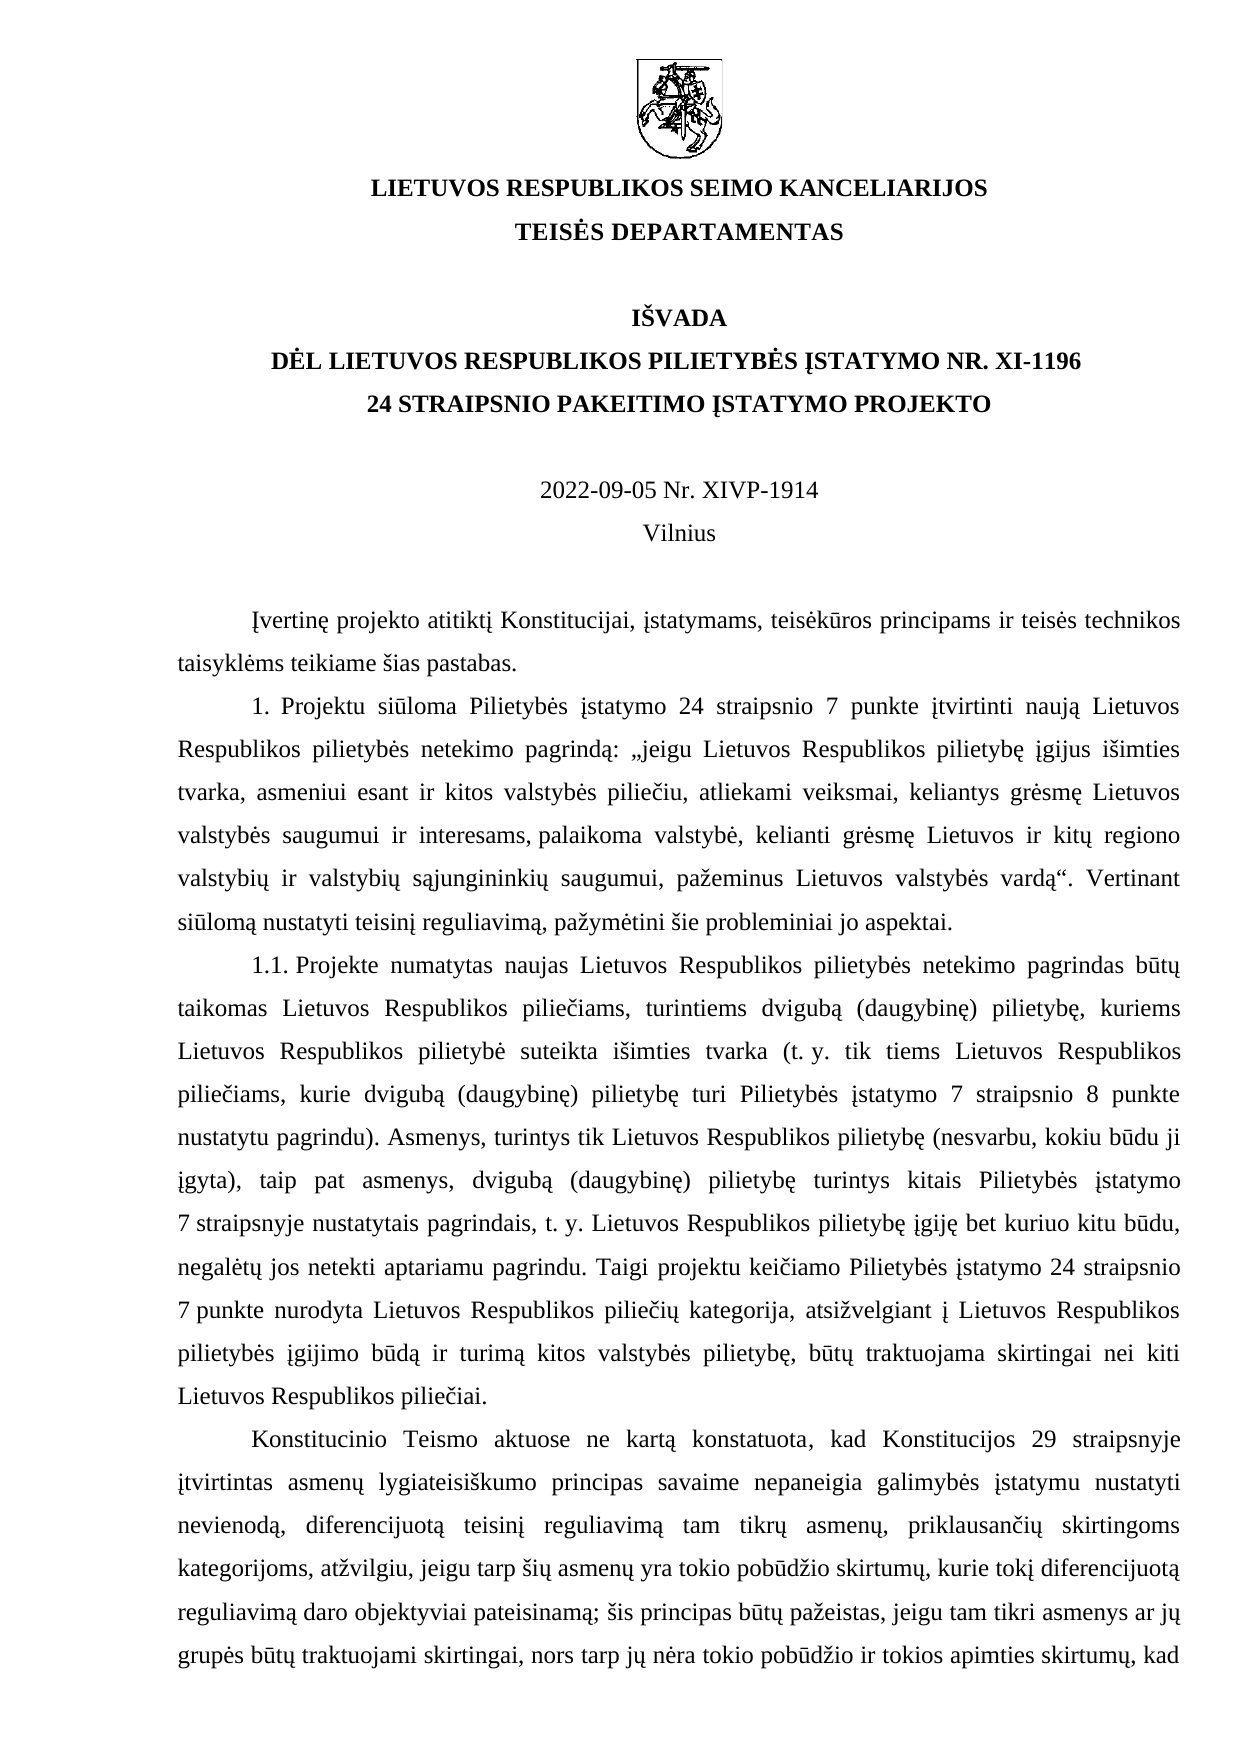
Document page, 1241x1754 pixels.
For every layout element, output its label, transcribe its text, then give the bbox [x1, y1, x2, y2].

text 2022-09-05 Nr. XIVP-1914 [177, 475, 1181, 504]
text Konstitucinio Teismo aktuose ne kartą konstatuota, kad Konstitucijos 29 straipsnyje įtvirtintas asmenų lygiateisiškumo principas savaime nepaneigia galimybės įstatymu nustatyti nevienodą, diferencijuotą teisinį reguliavimą tam tikrų asmenų, priklausančių skirtingoms kategorijoms, atžvilgiu, jeigu tarp šių asmenų yra tokio pobūdžio skirtumų, kurie tokį diferencijuotą reguliavimą daro objektyviai pateisinamą; šis principas būtų pažeistas, jeigu tam tikri asmenys ar jų grupės būtų traktuojami skirtingai, nors tarp jų nėra tokio pobūdžio ir tokios apimties skirtumų, kad [177, 1424, 1181, 1668]
text Vilnius [177, 518, 1181, 547]
text TEISĖS DEPARTAMENTAS [177, 217, 1181, 245]
list Projekte numatytas naujas Lietuvos Respublikos pilietybės netekimo pagrindas būtų taikomas Lietuvos Respublikos piliečiams, turintiems dvigubą (daugybinę) pilietybę, kuriems Lietuvos Respublikos pilietybė suteikta išimties tvarka (t. y. tik tiems Lietuvos Respublikos piliečiams, kurie dvigubą (daugybinę) pilietybę turi Pilietybės įstatymo 7 straipsnio 8 punkte nustatytu pagrindu). Asmenys, turintys tik Lietuvos Respublikos pilietybę (nesvarbu, kokiu būdu ji įgyta), taip pat asmenys, dvigubą (daugybinę) pilietybę turintys kitais Pilietybės įstatymo 7 straipsnyje nustatytais pagrindais, t. y. Lietuvos Respublikos pilietybę įgiję bet kuriuo kitu būdu, negalėtų jos netekti aptariamu pagrindu. Taigi projektu keičiamo Pilietybės įstatymo 24 straipsnio 7 punkte nurodyta Lietuvos Respublikos piliečių kategorija, atsižvelgiant į Lietuvos Respublikos pilietybės įgijimo būdą ir turimą kitos valstybės pilietybę, būtų traktuojama skirtingai nei kiti Lietuvos Respublikos piliečiai. [177, 950, 1181, 1410]
text LIETUVOS RESPUBLIKOS SEIMO KANCELIARIJOS [177, 173, 1181, 202]
text Įvertinę projekto atitiktį Konstitucijai, įstatymams, teisėkūros principams ir teisės technikos taisyklėms teikiame šias pastabas. [177, 605, 1181, 677]
text IŠVADA [177, 303, 1181, 332]
list Projektu siūloma Pilietybės įstatymo 24 straipsnio 7 punkte įtvirtinti naują Lietuvos Respublikos pilietybės netekimo pagrindą: „jeigu Lietuvos Respublikos pilietybę įgijus išimties tvarka, asmeniui esant ir kitos valstybės piliečiu, atliekami veiksmai, keliantys grėsmę Lietuvos valstybės saugumui ir interesams, palaikoma valstybė, kelianti grėsmę Lietuvos ir kitų regiono valstybių ir valstybių sąjungininkių saugumui, pažeminus Lietuvos valstybės vardą“. Vertinant siūlomą nustatyti teisinį reguliavimą, pažymėtini šie probleminiai jo aspektai. [177, 691, 1181, 935]
text DĖL LIETUVOS RESPUBLIKOS PILIETYBĖS ĮSTATYMO NR. XI-1196 24 STRAIPSNIO PAKEITIMO ĮSTATYMO PROJEKTO [177, 346, 1181, 418]
